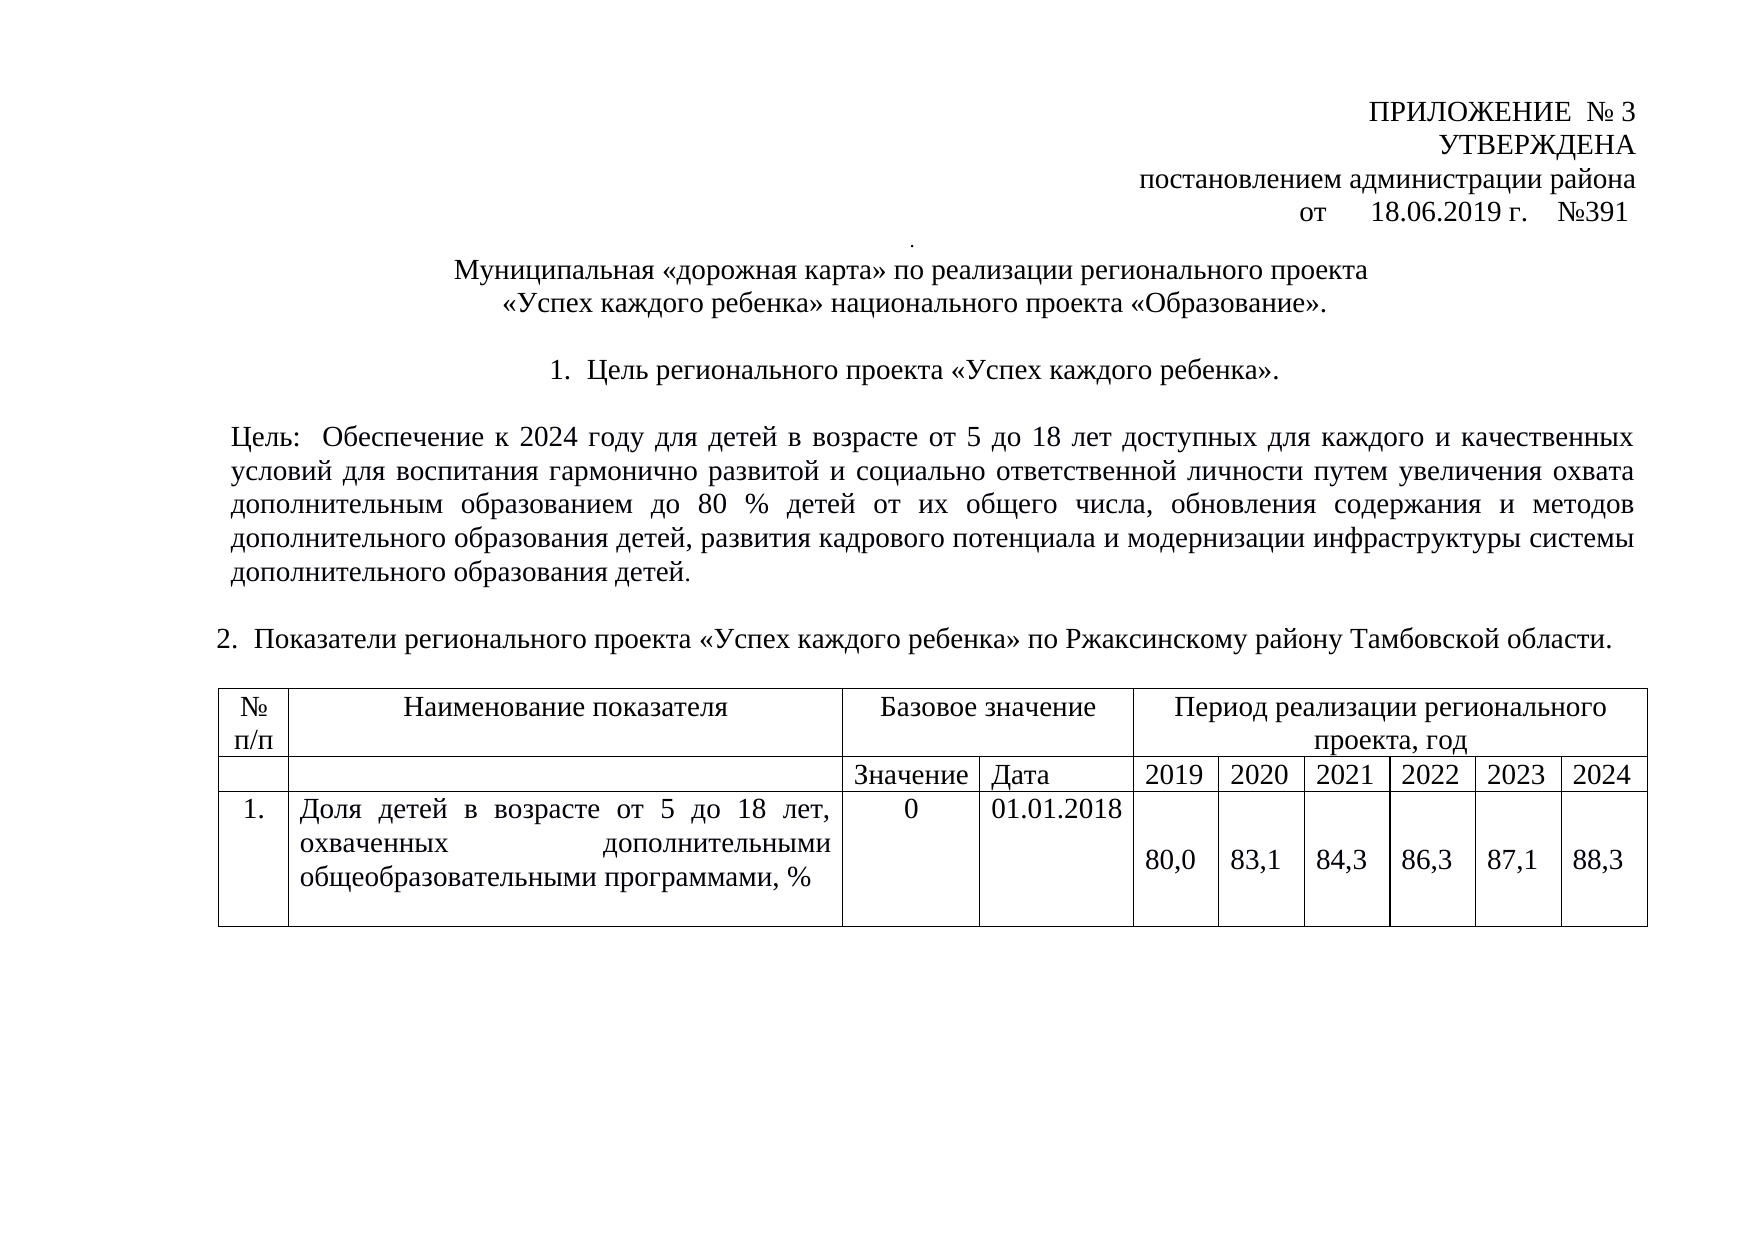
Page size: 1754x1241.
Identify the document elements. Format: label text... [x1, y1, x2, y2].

table_header Период реализации регионального проекта, год [1134, 689, 1647, 756]
table_header Наименование показателя [289, 689, 842, 756]
text ПРИЛОЖЕНИЕ № 3 [118, 94, 1636, 127]
list Показатели регионального проекта «Успех каждого ребенка» по Ржаксинскому району Тамбовской области. [193, 621, 1636, 654]
text УТВЕРЖДЕНА [118, 127, 1636, 161]
text от 18.06.2019 г. №391 [118, 194, 1636, 228]
table_cell 2019 [1134, 757, 1218, 791]
table_cell 01.01.2018 [980, 792, 1133, 926]
table_cell Значение [843, 757, 979, 791]
table_cell 0 [843, 792, 979, 926]
table_cell 2024 [1562, 757, 1647, 791]
table_header № п/п [219, 689, 288, 756]
text «Успех каждого ребенка» национального проекта «Образование». [118, 285, 1636, 319]
text Цель: Обеспечение к 2024 году для детей в возрасте от 5 до 18 лет доступных для каждого и качественных условий для воспитания гармонично развитой и социально ответственной личности путем увеличения охвата дополнительным образованием до 80 % детей от их общего числа, обновления содержания и методов дополнительного образования детей, развития кадрового потенциала и модернизации инфраструктуры системы дополнительного образования детей. [231, 419, 1636, 587]
table_cell [219, 757, 288, 791]
table_cell 2023 [1476, 757, 1561, 791]
table_cell Доля детей в возрасте от 5 до 18 лет, охваченных дополнительными общеобразовательными программами, % [289, 792, 842, 926]
table_cell 80,0 [1134, 792, 1218, 926]
text . [118, 228, 1636, 252]
text постановлением администрации района [118, 161, 1636, 194]
table_cell 1. [219, 792, 288, 926]
table_cell Дата [980, 757, 1133, 791]
table_cell [289, 757, 842, 791]
list Цель регионального проекта «Успех каждого ребенка». [193, 352, 1636, 386]
table_cell 2021 [1305, 757, 1389, 791]
table_cell 83,1 [1219, 792, 1304, 926]
table_cell 2022 [1391, 757, 1475, 791]
table_cell 2020 [1219, 757, 1304, 791]
table_header Базовое значение [843, 689, 1133, 756]
table_cell 84,3 [1305, 792, 1389, 926]
table_cell 86,3 [1391, 792, 1475, 926]
table_cell 87,1 [1476, 792, 1561, 926]
table_cell 88,3 [1562, 792, 1647, 926]
text Муниципальная «дорожная карта» по реализации регионального проекта [118, 252, 1636, 285]
